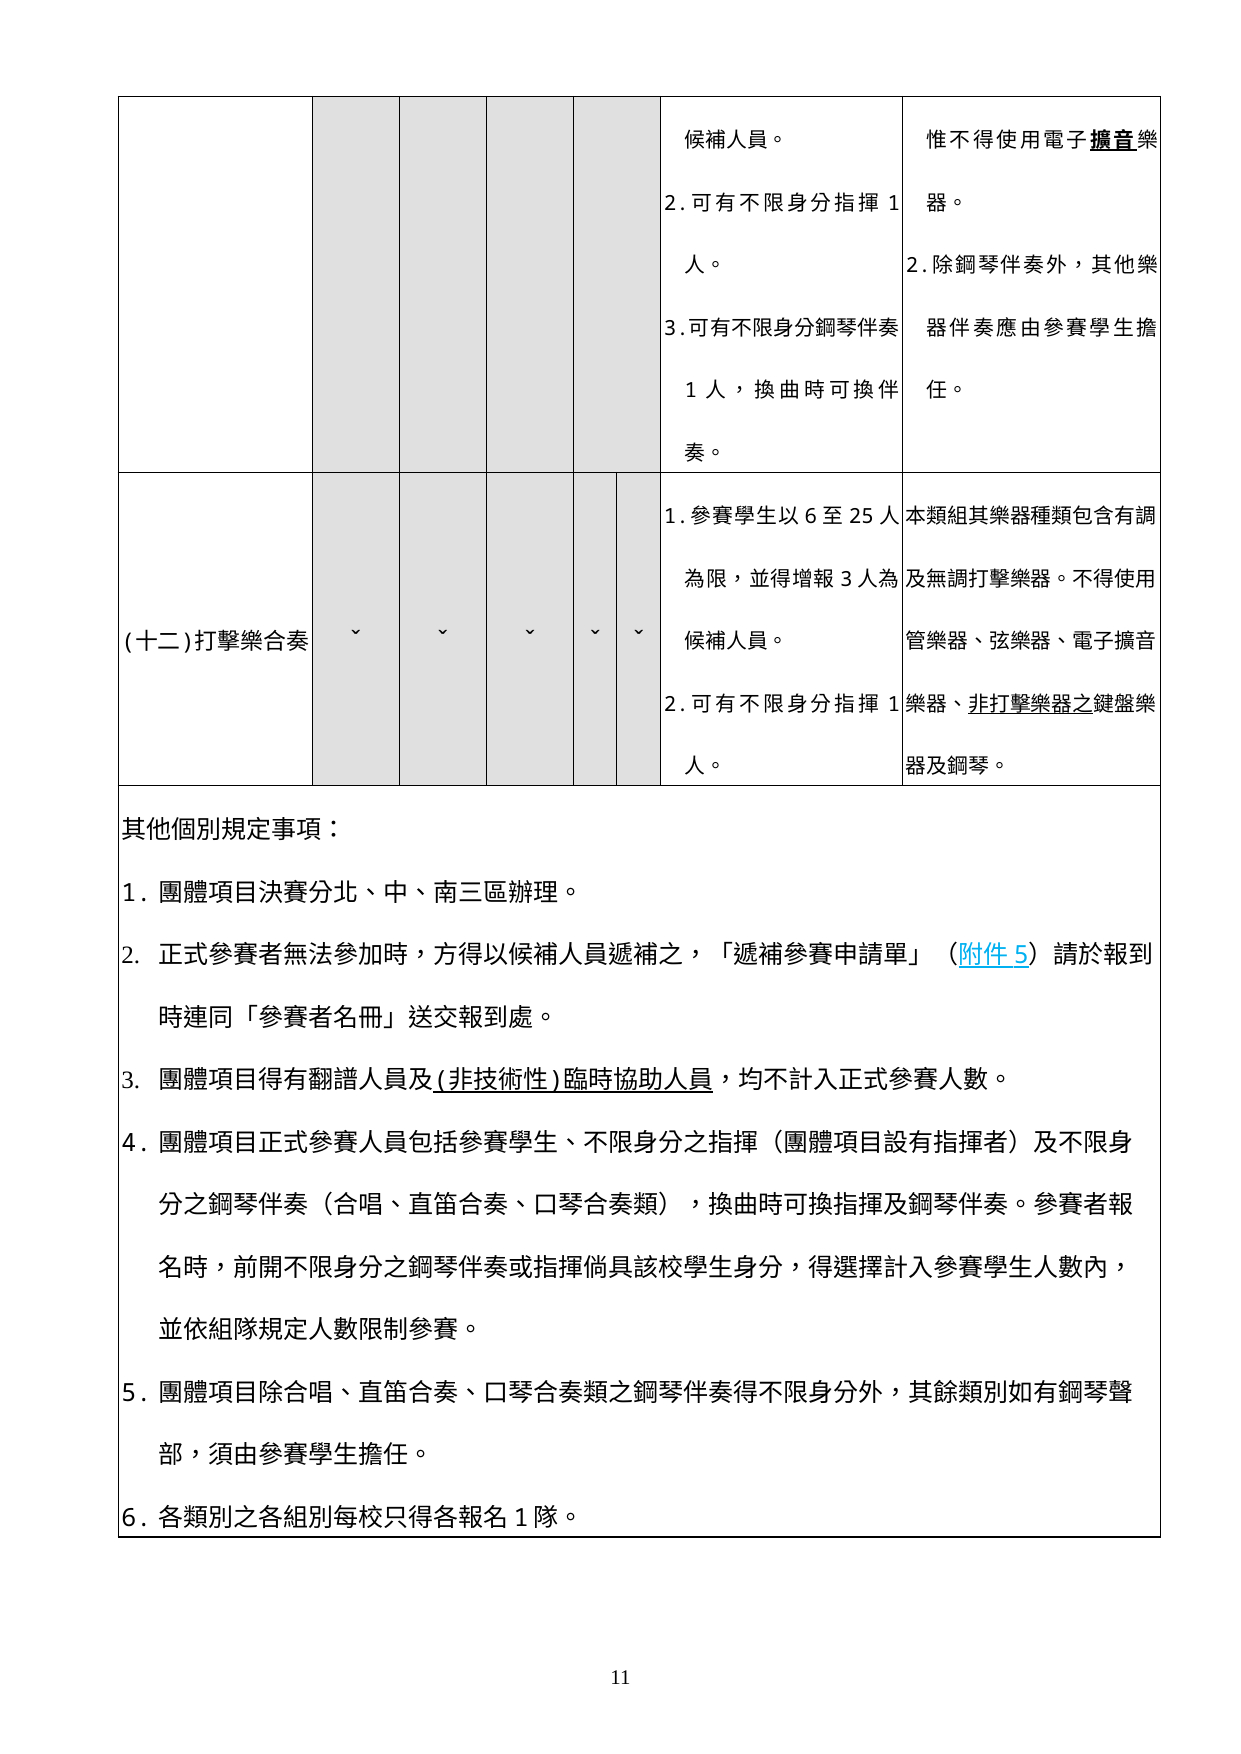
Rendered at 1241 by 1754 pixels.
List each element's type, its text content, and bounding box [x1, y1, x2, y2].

table_cell ˇ [487, 473, 573, 785]
table_cell [487, 97, 573, 472]
table_cell 本類組其樂器種類包含有調 及無調打擊樂器。不得使用 管樂器、弦樂器、電子擴音 樂器、非打擊樂器之鍵盤樂 器及鋼琴。 [903, 473, 1160, 785]
table_cell [400, 97, 486, 472]
table_cell [313, 97, 399, 472]
table_cell ˇ [574, 473, 616, 785]
table_cell 其他個別規定事項： 團體項目決賽分北、中、南三區辦理。 正式參賽者無法參加時，方得以候補人員遞補之，「遞補參賽申請單」（附件5）請於報到時連同「參賽者名冊」送交報到處。 團體項目得有翻譜人員及(非技術性)臨時協助人員，均不計入正式參賽人數。 團體項目正式參賽人員包括參賽學生、不限身分之指揮（團體項目設有指揮者）及不限身分之鋼琴伴奏（合唱、直笛合奏、口琴合奏類），換曲時可換指揮及鋼琴伴奏。參賽者報名時，前開不限身分之鋼琴伴奏或指揮倘具該校學生身分，得選擇計入參賽學生人數內，並依組隊規定人數限制參賽。 團體項目除合唱、直笛合奏、口琴合奏類之鋼琴伴奏得不限身分外，其餘類別如有鋼琴聲部，須由參賽學生擔任。 各類別之各組別每校只得各報名1隊。 [119, 786, 1160, 1536]
table_cell 惟不得使用電子擴音樂器。 2.除鋼琴伴奏外，其他樂器伴奏應由參賽學生擔任。 [903, 97, 1160, 472]
table_cell [119, 97, 312, 472]
table_cell [574, 97, 660, 472]
table_cell (十二)打擊樂合奏 [119, 473, 312, 785]
table_cell ˇ [617, 473, 660, 785]
table_cell 候補人員。 2.可有不限身分指揮1人。 3.可有不限身分鋼琴伴奏1人，換曲時可換伴奏。 [661, 97, 902, 472]
table_cell ˇ [313, 473, 399, 785]
table_cell ˇ [400, 473, 486, 785]
table_cell 1.參賽學生以6至25人為限，並得增報3人為候補人員。 2.可有不限身分指揮1人。 [661, 473, 902, 785]
